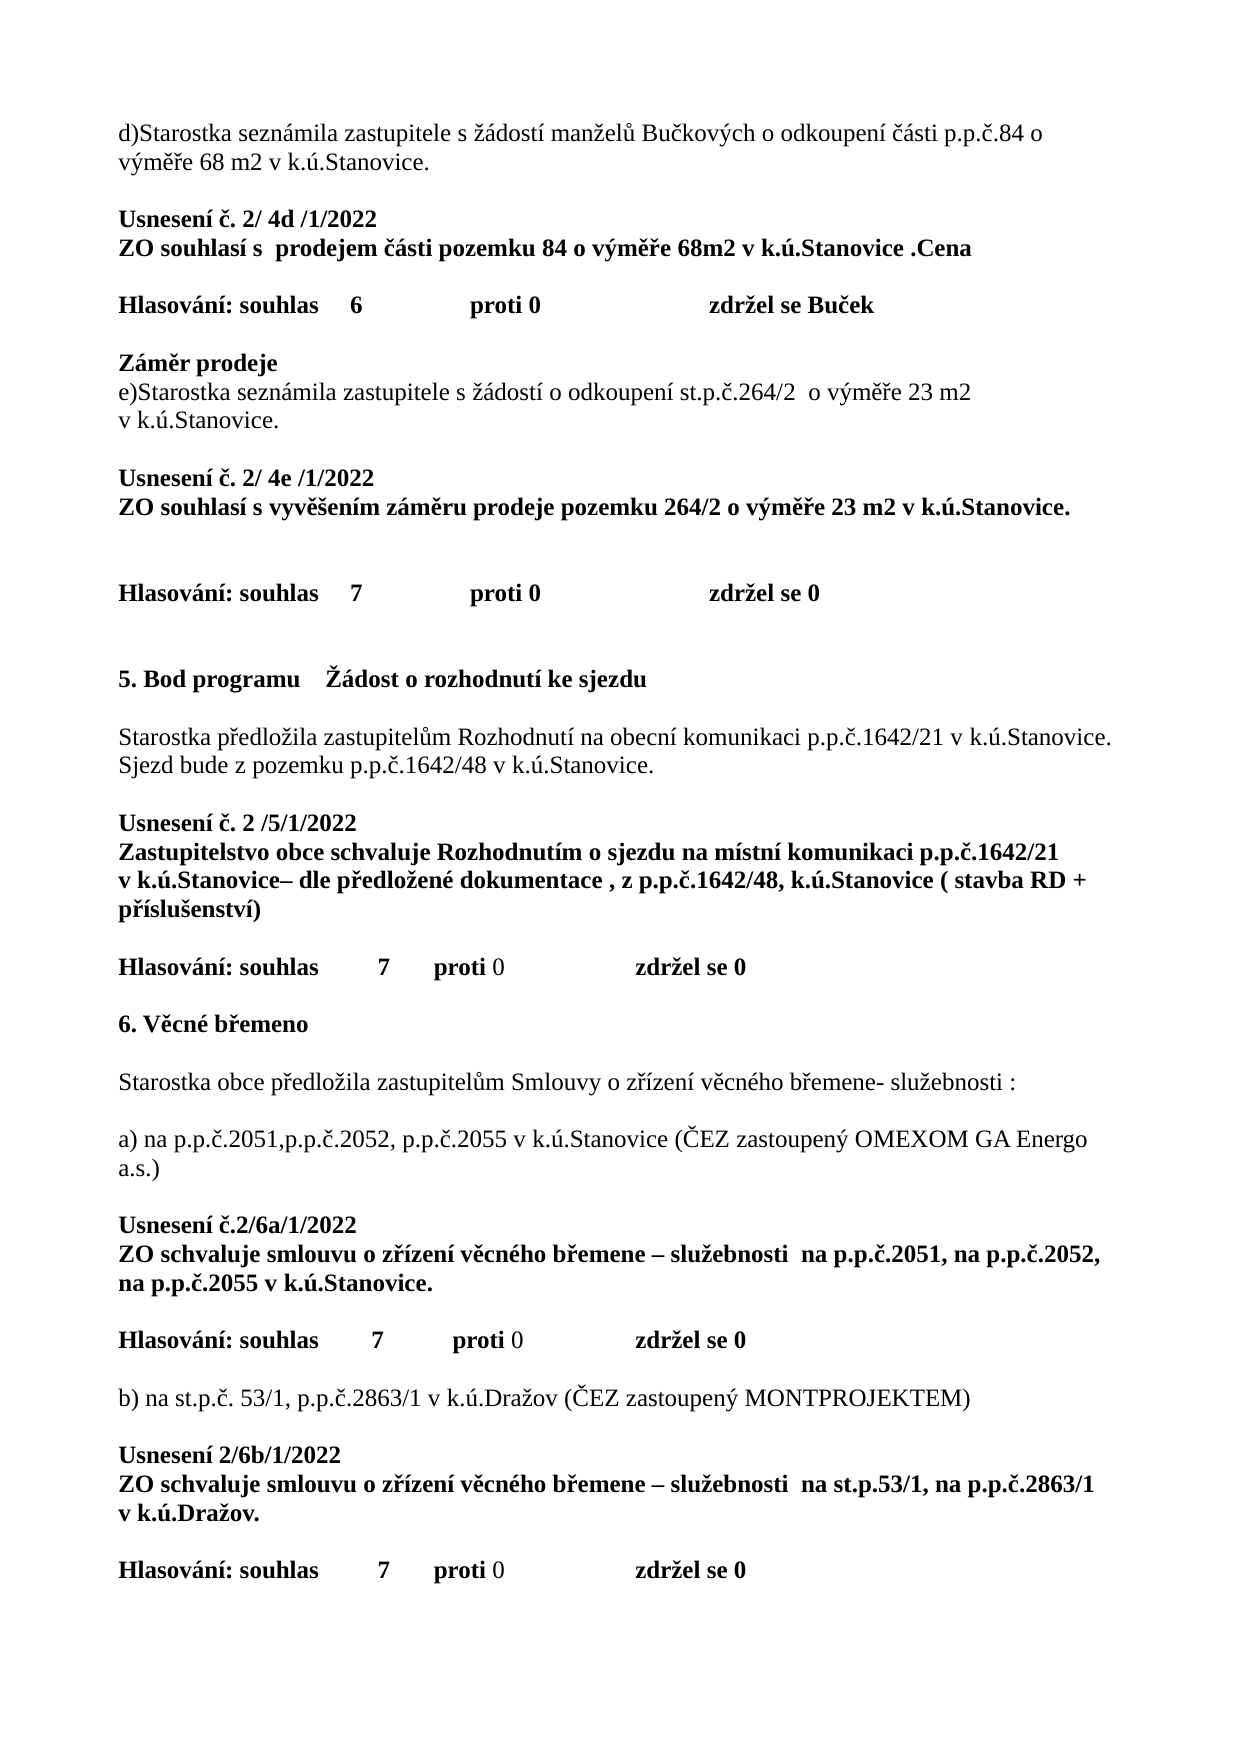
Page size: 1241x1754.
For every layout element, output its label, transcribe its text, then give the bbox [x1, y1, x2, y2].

text d)Starostka seznámila zastupitele s žádostí manželů Bučkových o odkoupení části p.p.č.84 o výměře 68 m2 v k.ú.Stanovice. [118, 118, 1122, 176]
text a) na p.p.č.2051,p.p.č.2052, p.p.č.2055 v k.ú.Stanovice (ČEZ zastoupený OMEXOM GA Energo a.s.) [118, 1124, 1122, 1182]
text Hlasování: souhlas 7 proti 0 zdržel se 0 [118, 578, 1122, 607]
text 5. Bod programu Žádost o rozhodnutí ke sjezdu [118, 664, 1122, 693]
text Usnesení č. 2/ 4d /1/2022 [118, 204, 1122, 233]
text Usnesení č.2/6a/1/2022 [118, 1211, 1122, 1239]
text ZO souhlasí s vyvěšením záměru prodeje pozemku 264/2 o výměře 23 m2 v k.ú.Stanovice. [118, 492, 1122, 521]
text Usnesení 2/6b/1/2022 [118, 1441, 1122, 1469]
text Usnesení č. 2 /5/1/2022 [118, 808, 1122, 837]
text Starostka předložila zastupitelům Rozhodnutí na obecní komunikaci p.p.č.1642/21 v k.ú.Stanovice. Sjezd bude z pozemku p.p.č.1642/48 v k.ú.Stanovice. [118, 722, 1122, 779]
text e)Starostka seznámila zastupitele s žádostí o odkoupení st.p.č.264/2 o výměře 23 m2 v k.ú.Stanovice. [118, 377, 1122, 434]
text Usnesení č. 2/ 4e /1/2022 [118, 463, 1122, 492]
text 6. Věcné břemeno [118, 1009, 1122, 1038]
text b) na st.p.č. 53/1, p.p.č.2863/1 v k.ú.Dražov (ČEZ zastoupený MONTPROJEKTEM) [118, 1383, 1122, 1412]
text Hlasování: souhlas 6 proti 0 zdržel se Buček [118, 291, 1122, 319]
text Hlasování: souhlas 7 proti 0 zdržel se 0 [118, 1326, 1122, 1354]
text Zastupitelstvo obce schvaluje Rozhodnutím o sjezdu na místní komunikaci p.p.č.1642/21 v k.ú.Stanovice– dle předložené dokumentace , z p.p.č.1642/48, k.ú.Stanovice ( stavba RD + příslušenství) [118, 837, 1122, 923]
text Hlasování: souhlas 7 proti 0 zdržel se 0 [118, 1556, 1122, 1584]
text ZO schvaluje smlouvu o zřízení věcného břemene – služebnosti na st.p.53/1, na p.p.č.2863/1 v k.ú.Dražov. [118, 1469, 1122, 1527]
text ZO schvaluje smlouvu o zřízení věcného břemene – služebnosti na p.p.č.2051, na p.p.č.2052, na p.p.č.2055 v k.ú.Stanovice. [118, 1239, 1122, 1297]
text Starostka obce předložila zastupitelům Smlouvy o zřízení věcného břemene- služebnosti : [118, 1067, 1122, 1096]
text Hlasování: souhlas 7 proti 0 zdržel se 0 [118, 952, 1122, 981]
text ZO souhlasí s prodejem části pozemku 84 o výměře 68m2 v k.ú.Stanovice .Cena [118, 233, 1122, 262]
text Záměr prodeje [118, 348, 1122, 377]
